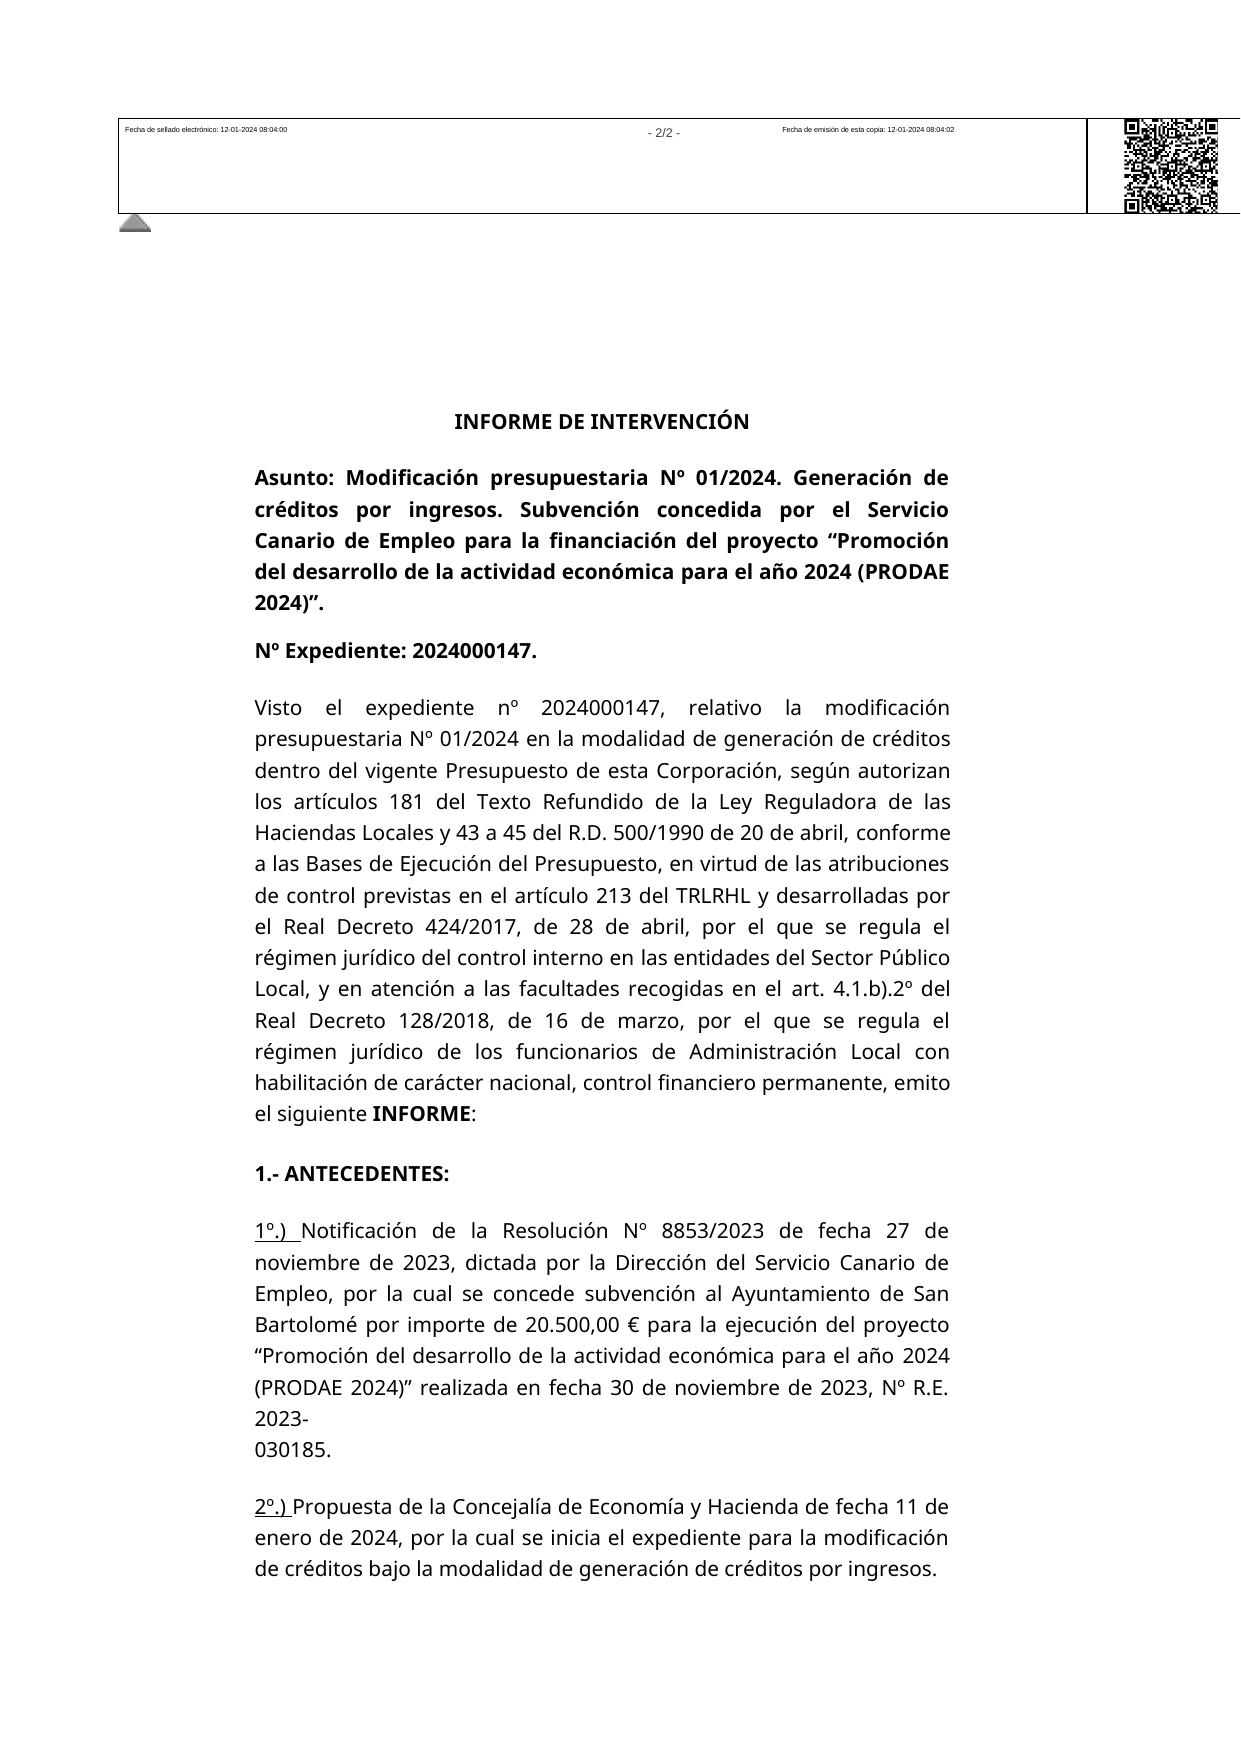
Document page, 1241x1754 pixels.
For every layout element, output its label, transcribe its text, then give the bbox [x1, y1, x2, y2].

table_header [1218, 119, 1240, 213]
table_header [1088, 119, 1124, 213]
text 1º.) Notificación de la Resolución Nº 8853/2023 de fecha 27 de noviembre de 2023, dictada por la Dirección del Servicio Canario de Empleo, por la cual se concede subvención al Ayuntamiento de San Bartolomé por importe de 20.500,00 € para la ejecución del proyecto “Promoción del desarrollo de la actividad económica para el año 2024 (PRODAE 2024)” realizada en fecha 30 de noviembre de 2023, Nº R.E. 2023- [254, 1216, 950, 1432]
text Asunto: Modificación presupuestaria Nº 01/2024. Generación de créditos por ingresos. Subvención concedida por el Servicio Canario de Empleo para la financiación del proyecto “Promoción del desarrollo de la actividad económica para el año 2024 (PRODAE 2024)”. [254, 463, 950, 617]
text Nº Expediente: 2024000147. [254, 637, 1122, 665]
text Visto el expediente nº 2024000147, relativo la modificación presupuestaria Nº 01/2024 en la modalidad de generación de créditos dentro del vigente Presupuesto de esta Corporación, según autorizan los artículos 181 del Texto Refundido de la Ley Reguladora de las Haciendas Locales y 43 a 45 del R.D. 500/1990 de 20 de abril, conforme a las Bases de Ejecución del Presupuesto, en virtud de las atribuciones de control previstas en el artículo 213 del TRLRHL y desarrolladas por el Real Decreto 424/2017, de 28 de abril, por el que se regula el régimen jurídico del control interno en las entidades del Sector Público Local, y en atención a las facultades recogidas en el art. 4.1.b).2º del Real Decreto 128/2018, de 16 de marzo, por el que se regula el régimen jurídico de los funcionarios de Administración Local con habilitación de carácter nacional, control financiero permanente, emito el siguiente INFORME: [254, 693, 951, 1128]
text 030185. [254, 1435, 1122, 1463]
text INFORME DE INTERVENCIÓN [332, 407, 872, 435]
table_cell Fecha de sellado electrónico: 12-01-2024 08:04:00 - 2/2 - Fecha de emisión de esta copia: 12-01-2024 08:04:02 [119, 119, 1086, 213]
text 1.- ANTECEDENTES: [254, 1159, 1122, 1188]
text 2º.) Propuesta de la Concejalía de Economía y Hacienda de fecha 11 de enero de 2024, por la cual se inicia el expediente para la modificación de créditos bajo la modalidad de generación de créditos por ingresos. [254, 1492, 950, 1583]
